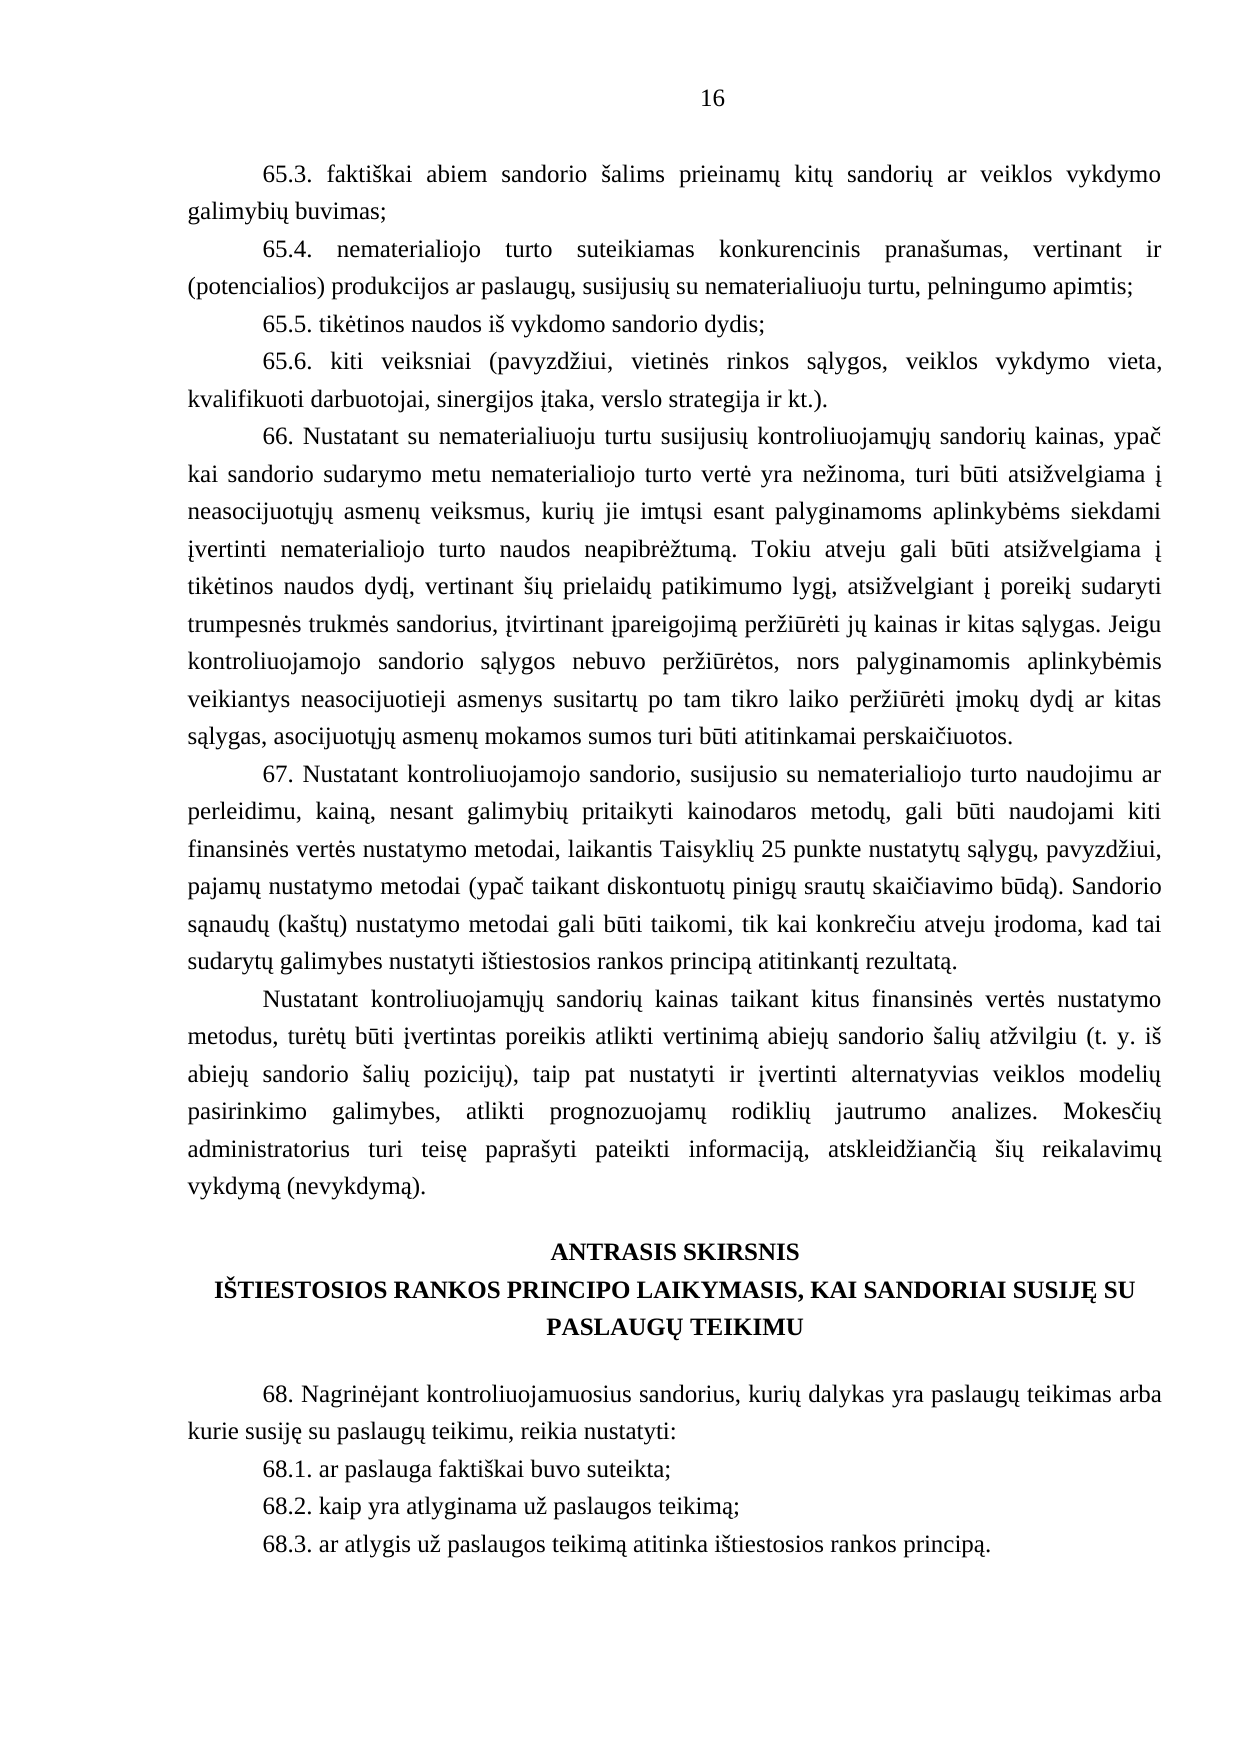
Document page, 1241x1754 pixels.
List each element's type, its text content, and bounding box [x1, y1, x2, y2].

text 68.2. kaip yra atlyginama už paslaugos teikimą; [187, 1482, 1162, 1520]
text ištiestosios rankos principo laikymasis, kai sandoriai susiję su paslaugų teikimu [187, 1266, 1162, 1341]
text 65.6. kiti veiksniai (pavyzdžiui, vietinės rinkos sąlygos, veiklos vykdymo vieta, kvalifikuoti darbuotojai, sinergijos įtaka, verslo strategija ir kt.). [187, 337, 1162, 412]
text ANTRASIS SKIRSNIS [187, 1229, 1162, 1266]
text Nustatant kontroliuojamųjų sandorių kainas taikant kitus finansinės vertės nustatymo metodus, turėtų būti įvertintas poreikis atlikti vertinimą abiejų sandorio šalių atžvilgiu (t. y. iš abiejų sandorio šalių pozicijų), taip pat nustatyti ir įvertinti alternatyvias veiklos modelių pasirinkimo galimybes, atlikti prognozuojamų rodiklių jautrumo analizes. Mokesčių administratorius turi teisę paprašyti pateikti informaciją, atskleidžiančią šių reikalavimų vykdymą (nevykdymą). [187, 975, 1162, 1200]
text 65.5. tikėtinos naudos iš vykdomo sandorio dydis; [187, 300, 1162, 337]
text 65.3. faktiškai abiem sandorio šalims prieinamų kitų sandorių ar veiklos vykdymo galimybių buvimas; [187, 150, 1162, 225]
text 67. Nustatant kontroliuojamojo sandorio, susijusio su nematerialiojo turto naudojimu ar perleidimu, kainą, nesant galimybių pritaikyti kainodaros metodų, gali būti naudojami kiti finansinės vertės nustatymo metodai, laikantis Taisyklių 25 punkte nustatytų sąlygų, pavyzdžiui, pajamų nustatymo metodai (ypač taikant diskontuotų pinigų srautų skaičiavimo būdą). Sandorio sąnaudų (kaštų) nustatymo metodai gali būti taikomi, tik kai konkrečiu atveju įrodoma, kad tai sudarytų galimybes nustatyti ištiestosios rankos principą atitinkantį rezultatą. [187, 750, 1162, 975]
text 66. Nustatant su nematerialiuoju turtu susijusių kontroliuojamųjų sandorių kainas, ypač kai sandorio sudarymo metu nematerialiojo turto vertė yra nežinoma, turi būti atsižvelgiama į neasocijuotųjų asmenų veiksmus, kurių jie imtųsi esant palyginamoms aplinkybėms siekdami įvertinti nematerialiojo turto naudos neapibrėžtumą. Tokiu atveju gali būti atsižvelgiama į tikėtinos naudos dydį, vertinant šių prielaidų patikimumo lygį, atsižvelgiant į poreikį sudaryti trumpesnės trukmės sandorius, įtvirtinant įpareigojimą peržiūrėti jų kainas ir kitas sąlygas. Jeigu kontroliuojamojo sandorio sąlygos nebuvo peržiūrėtos, nors palyginamomis aplinkybėmis veikiantys neasocijuotieji asmenys susitartų po tam tikro laiko peržiūrėti įmokų dydį ar kitas sąlygas, asocijuotųjų asmenų mokamos sumos turi būti atitinkamai perskaičiuotos. [187, 412, 1162, 750]
text 68. Nagrinėjant kontroliuojamuosius sandorius, kurių dalykas yra paslaugų teikimas arba kurie susiję su paslaugų teikimu, reikia nustatyti: [187, 1370, 1162, 1445]
text 68.1. ar paslauga faktiškai buvo suteikta; [187, 1445, 1162, 1482]
text 68.3. ar atlygis už paslaugos teikimą atitinka ištiestosios rankos principą. [187, 1520, 1162, 1557]
text 65.4. nematerialiojo turto suteikiamas konkurencinis pranašumas, vertinant ir (potencialios) produkcijos ar paslaugų, susijusių su nematerialiuoju turtu, pelningumo apimtis; [187, 225, 1162, 300]
